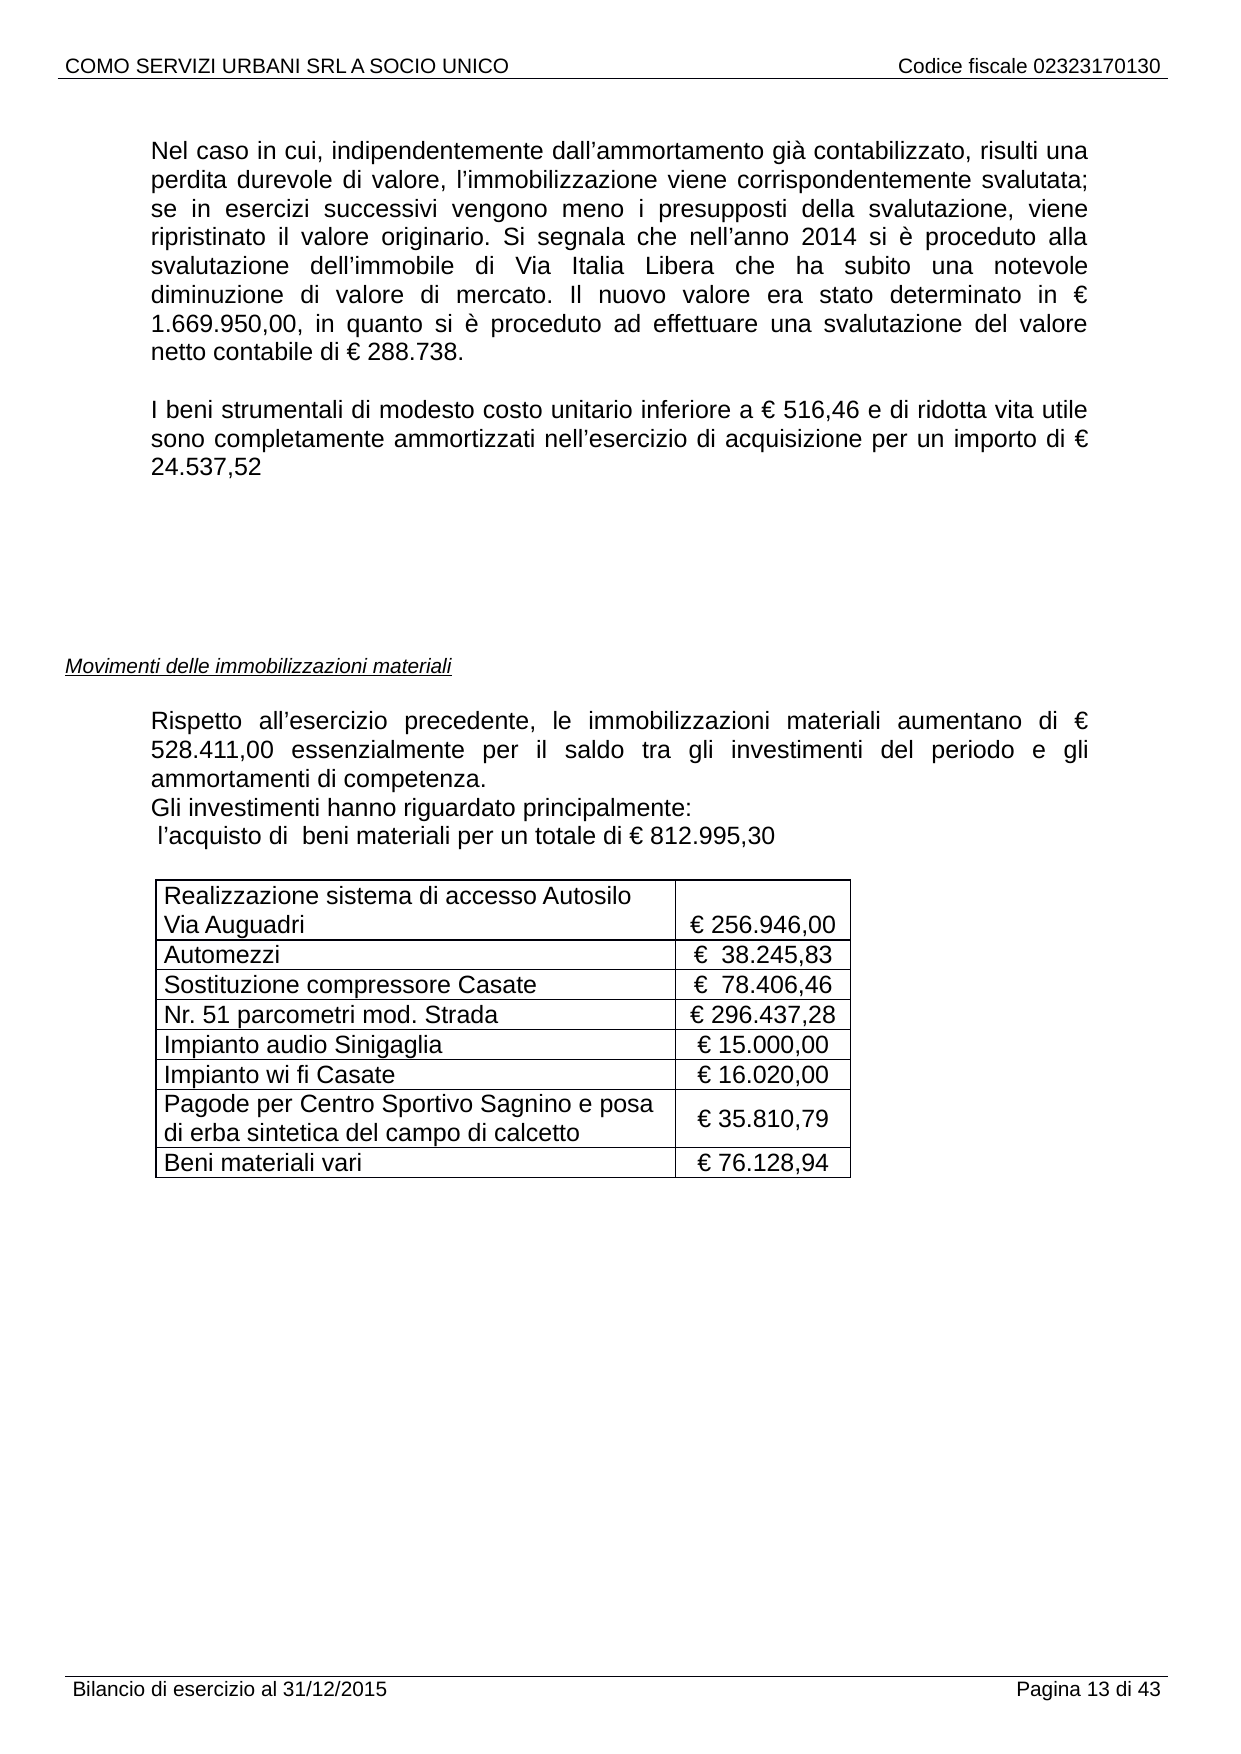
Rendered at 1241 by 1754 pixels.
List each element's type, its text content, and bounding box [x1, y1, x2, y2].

table_cell € 78.406,46 [676, 970, 850, 999]
table_header Nel caso in cui, indipendentemente dall’ammortamento già contabilizzato, risulti una perdita durevole di valore, l’immobilizzazione viene corrispondentemente svalutata; se in esercizi successivi vengono meno i presupposti della svalutazione, viene ripristinato il valore originario. Si segnala che nell’anno 2014 si è proceduto alla svalutazione dell’immobile di Via Italia Libera che ha subito una notevole diminuzione di valore di mercato. Il nuovo valore era stato determinato in € 1.669.950,00, in quanto si è proceduto ad effettuare una svalutazione del valore netto contabile di € 288.738. I beni strumentali di modesto costo unitario inferiore a € 516,46 e di ridotta vita utile sono completamente ammortizzati nell’esercizio di acquisizione per un importo di € 24.537,52 [143, 108, 1097, 510]
table_cell Nr. 51 parcometri mod. Strada [157, 1000, 675, 1029]
table_cell Sostituzione compressore Casate [157, 970, 675, 999]
table_cell Pagode per Centro Sportivo Sagnino e posa di erba sintetica del campo di calcetto [157, 1090, 675, 1147]
text Movimenti delle immobilizzazioni materiali [65, 654, 1175, 678]
table_cell € 16.020,00 [676, 1060, 850, 1088]
table_cell € 296.437,28 [676, 1000, 850, 1029]
table_cell Impianto wi fi Casate [157, 1060, 675, 1088]
table_cell € 35.810,79 [676, 1090, 850, 1147]
table_header Realizzazione sistema di accesso Autosilo Via Auguadri [157, 881, 675, 938]
table_cell Beni materiali vari [157, 1148, 675, 1177]
table_cell € 76.128,94 [676, 1148, 850, 1177]
table_cell Automezzi [157, 941, 675, 969]
table_cell Impianto audio Sinigaglia [157, 1030, 675, 1059]
table_cell € 38.245,83 [676, 941, 850, 969]
table_cell € 15.000,00 [676, 1030, 850, 1059]
table_header € 256.946,00 [676, 881, 850, 938]
table_header Rispetto all’esercizio precedente, le immobilizzazioni materiali aumentano di € 528.411,00 essenzialmente per il saldo tra gli investimenti del periodo e gli ammortamenti di competenza. Gli investimenti hanno riguardato principalmente: l’acquisto di beni materiali per un totale di € 812.995,30 [143, 706, 1097, 1609]
